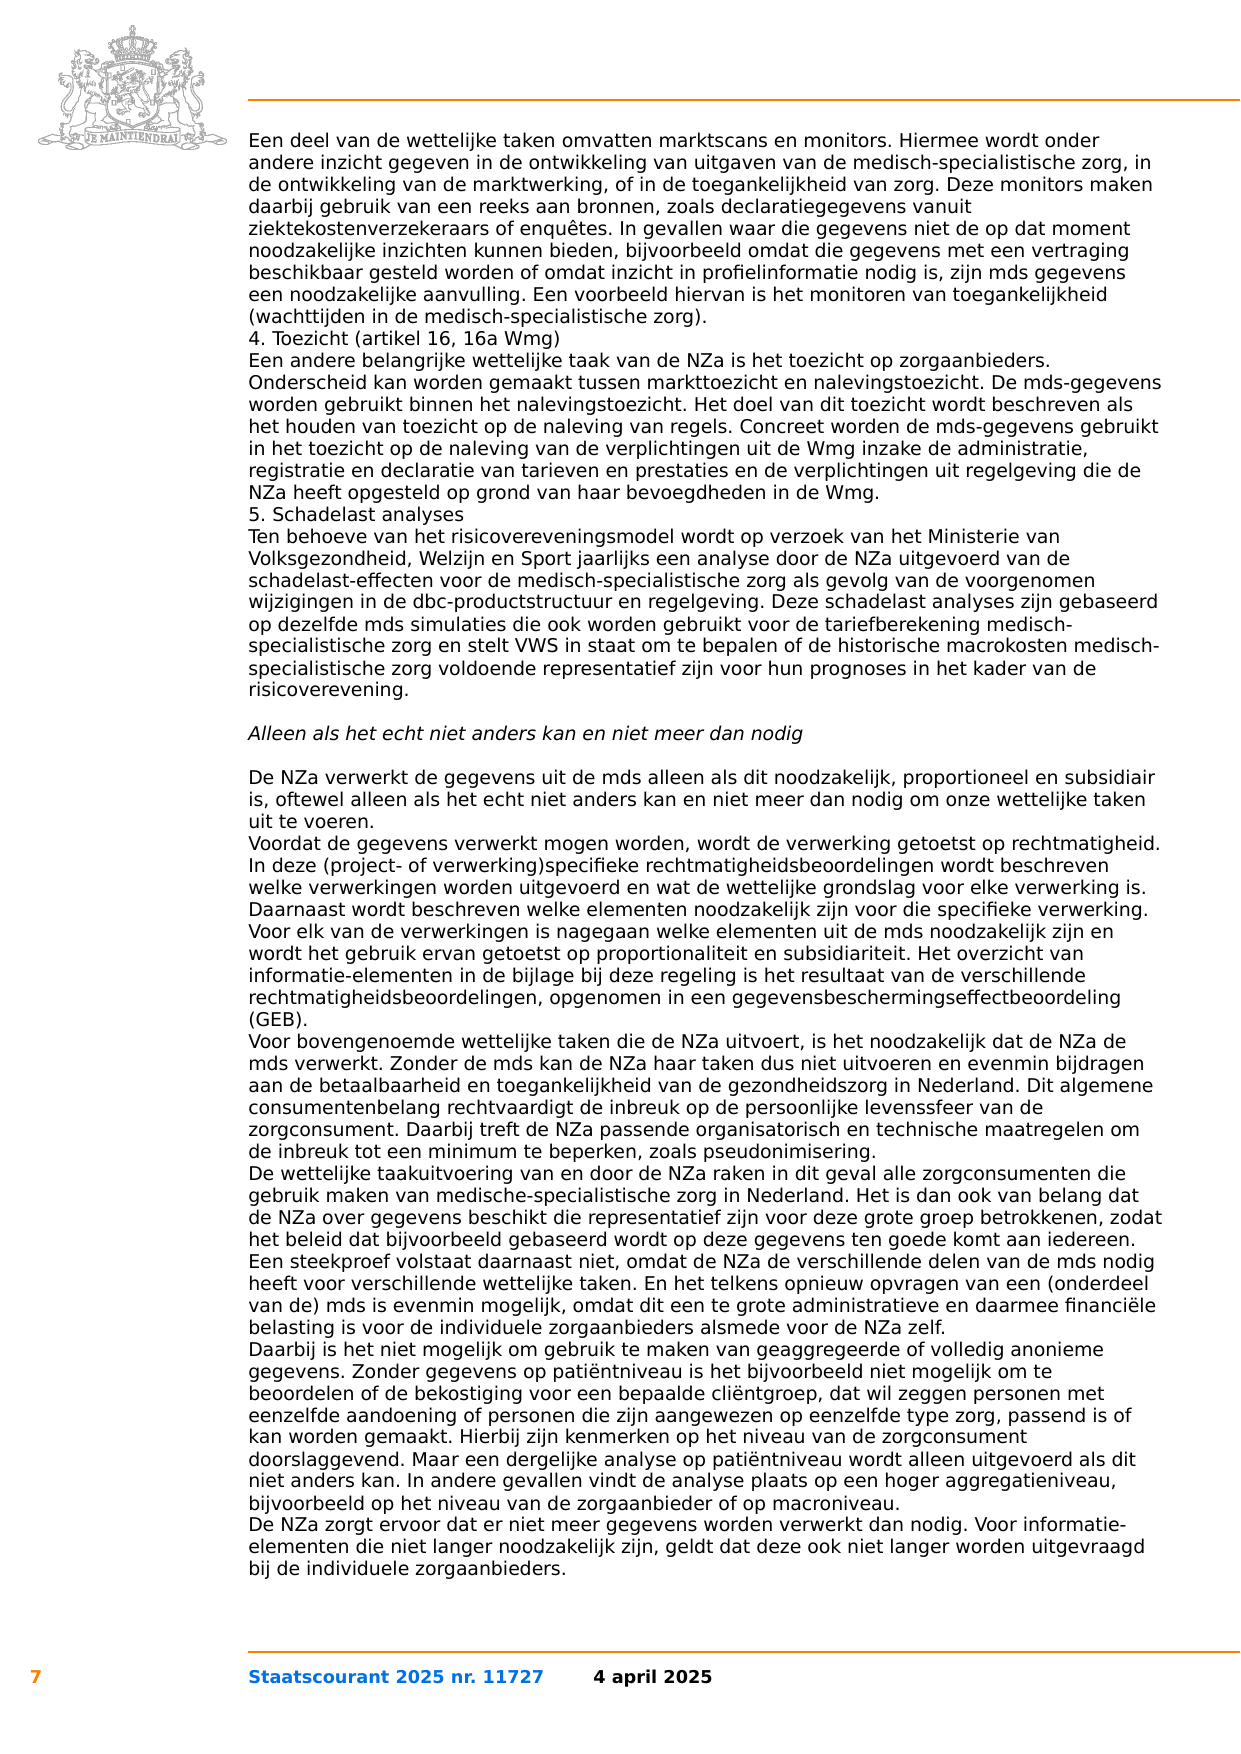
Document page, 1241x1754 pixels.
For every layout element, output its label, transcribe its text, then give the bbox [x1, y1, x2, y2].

subtitle Alleen als het echt niet anders kan en niet meer dan nodig [248, 723, 1163, 745]
text 4. Toezicht (artikel 16, 16a Wmg) [248, 328, 1163, 350]
text Voor bovengenoemde wettelijke taken die de NZa uitvoert, is het noodzakelijk dat de NZa de mds verwerkt. Zonder de mds kan de NZa haar taken dus niet uitvoeren en evenmin bijdragen aan de betaalbaarheid en toegankelijkheid van de gezondheidszorg in Nederland. Dit algemene consumentenbelang rechtvaardigt de inbreuk op de persoonlijke levenssfeer van de zorgconsument. Daarbij treft de NZa passende organisatorisch en technische maatregelen om de inbreuk tot een minimum te beperken, zoals pseudonimisering. [248, 1031, 1163, 1163]
text Voordat de gegevens verwerkt mogen worden, wordt de verwerking getoetst op rechtmatigheid. In deze (project- of verwerking)specifieke rechtmatigheidsbeoordelingen wordt beschreven welke verwerkingen worden uitgevoerd en wat de wettelijke grondslag voor elke verwerking is. Daarnaast wordt beschreven welke elementen noodzakelijk zijn voor die specifieke verwerking. [248, 833, 1163, 921]
picture [38, 25, 227, 150]
text Een deel van de wettelijke taken omvatten marktscans en monitors. Hiermee wordt onder andere inzicht gegeven in de ontwikkeling van uitgaven van de medisch-specialistische zorg, in de ontwikkeling van de marktwerking, of in de toegankelijkheid van zorg. Deze monitors maken daarbij gebruik van een reeks aan bronnen, zoals declaratiegegevens vanuit ziektekostenverzekeraars of enquêtes. In gevallen waar die gegevens niet de op dat moment noodzakelijke inzichten kunnen bieden, bijvoorbeeld omdat die gegevens met een vertraging beschikbaar gesteld worden of omdat inzicht in profielinformatie nodig is, zijn mds gegevens een noodzakelijke aanvulling. Een voorbeeld hiervan is het monitoren van toegankelijkheid (wachttijden in de medisch-specialistische zorg). [248, 130, 1163, 328]
text Ten behoeve van het risicovereveningsmodel wordt op verzoek van het Ministerie van Volksgezondheid, Welzijn en Sport jaarlijks een analyse door de NZa uitgevoerd van de schadelast-effecten voor de medisch-specialistische zorg als gevolg van de voorgenomen wijzigingen in de dbc-productstructuur en regelgeving. Deze schadelast analyses zijn gebaseerd op dezelfde mds simulaties die ook worden gebruikt voor de tariefberekening medisch-specialistische zorg en stelt VWS in staat om te bepalen of de historische macrokosten medisch-specialistische zorg voldoende representatief zijn voor hun prognoses in het kader van de risicoverevening. [248, 526, 1163, 701]
text Voor elk van de verwerkingen is nagegaan welke elementen uit de mds noodzakelijk zijn en wordt het gebruik ervan getoetst op proportionaliteit en subsidiariteit. Het overzicht van informatie-elementen in de bijlage bij deze regeling is het resultaat van de verschillende rechtmatigheidsbeoordelingen, opgenomen in een gegevensbeschermingseffectbeoordeling (GEB). [248, 921, 1163, 1031]
text De NZa zorgt ervoor dat er niet meer gegevens worden verwerkt dan nodig. Voor informatie-elementen die niet langer noodzakelijk zijn, geldt dat deze ook niet langer worden uitgevraagd bij de individuele zorgaanbieders. [248, 1514, 1163, 1580]
text De wettelijke taakuitvoering van en door de NZa raken in dit geval alle zorgconsumenten die gebruik maken van medische-specialistische zorg in Nederland. Het is dan ook van belang dat de NZa over gegevens beschikt die representatief zijn voor deze grote groep betrokkenen, zodat het beleid dat bijvoorbeeld gebaseerd wordt op deze gegevens ten goede komt aan iedereen. Een steekproef volstaat daarnaast niet, omdat de NZa de verschillende delen van de mds nodig heeft voor verschillende wettelijke taken. En het telkens opnieuw opvragen van een (onderdeel van de) mds is evenmin mogelijk, omdat dit een te grote administratieve en daarmee financiële belasting is voor de individuele zorgaanbieders alsmede voor de NZa zelf. [248, 1163, 1163, 1338]
text De NZa verwerkt de gegevens uit de mds alleen als dit noodzakelijk, proportioneel en subsidiair is, oftewel alleen als het echt niet anders kan en niet meer dan nodig om onze wettelijke taken uit te voeren. [248, 767, 1163, 833]
text 5. Schadelast analyses [248, 503, 1163, 526]
text Daarbij is het niet mogelijk om gebruik te maken van geaggregeerde of volledig anonieme gegevens. Zonder gegevens op patiëntniveau is het bijvoorbeeld niet mogelijk om te beoordelen of de bekostiging voor een bepaalde cliëntgroep, dat wil zeggen personen met eenzelfde aandoening of personen die zijn aangewezen op eenzelfde type zorg, passend is of kan worden gemaakt. Hierbij zijn kenmerken op het niveau van de zorgconsument doorslaggevend. Maar een dergelijke analyse op patiëntniveau wordt alleen uitgevoerd als dit niet anders kan. In andere gevallen vindt de analyse plaats op een hoger aggregatieniveau, bijvoorbeeld op het niveau van de zorgaanbieder of op macroniveau. [248, 1338, 1163, 1514]
text Een andere belangrijke wettelijke taak van de NZa is het toezicht op zorgaanbieders. Onderscheid kan worden gemaakt tussen markttoezicht en nalevingstoezicht. De mds-gegevens worden gebruikt binnen het nalevingstoezicht. Het doel van dit toezicht wordt beschreven als het houden van toezicht op de naleving van regels. Concreet worden de mds-gegevens gebruikt in het toezicht op de naleving van de verplichtingen uit de Wmg inzake de administratie, registratie en declaratie van tarieven en prestaties en de verplichtingen uit regelgeving die de NZa heeft opgesteld op grond van haar bevoegdheden in de Wmg. [248, 350, 1163, 503]
